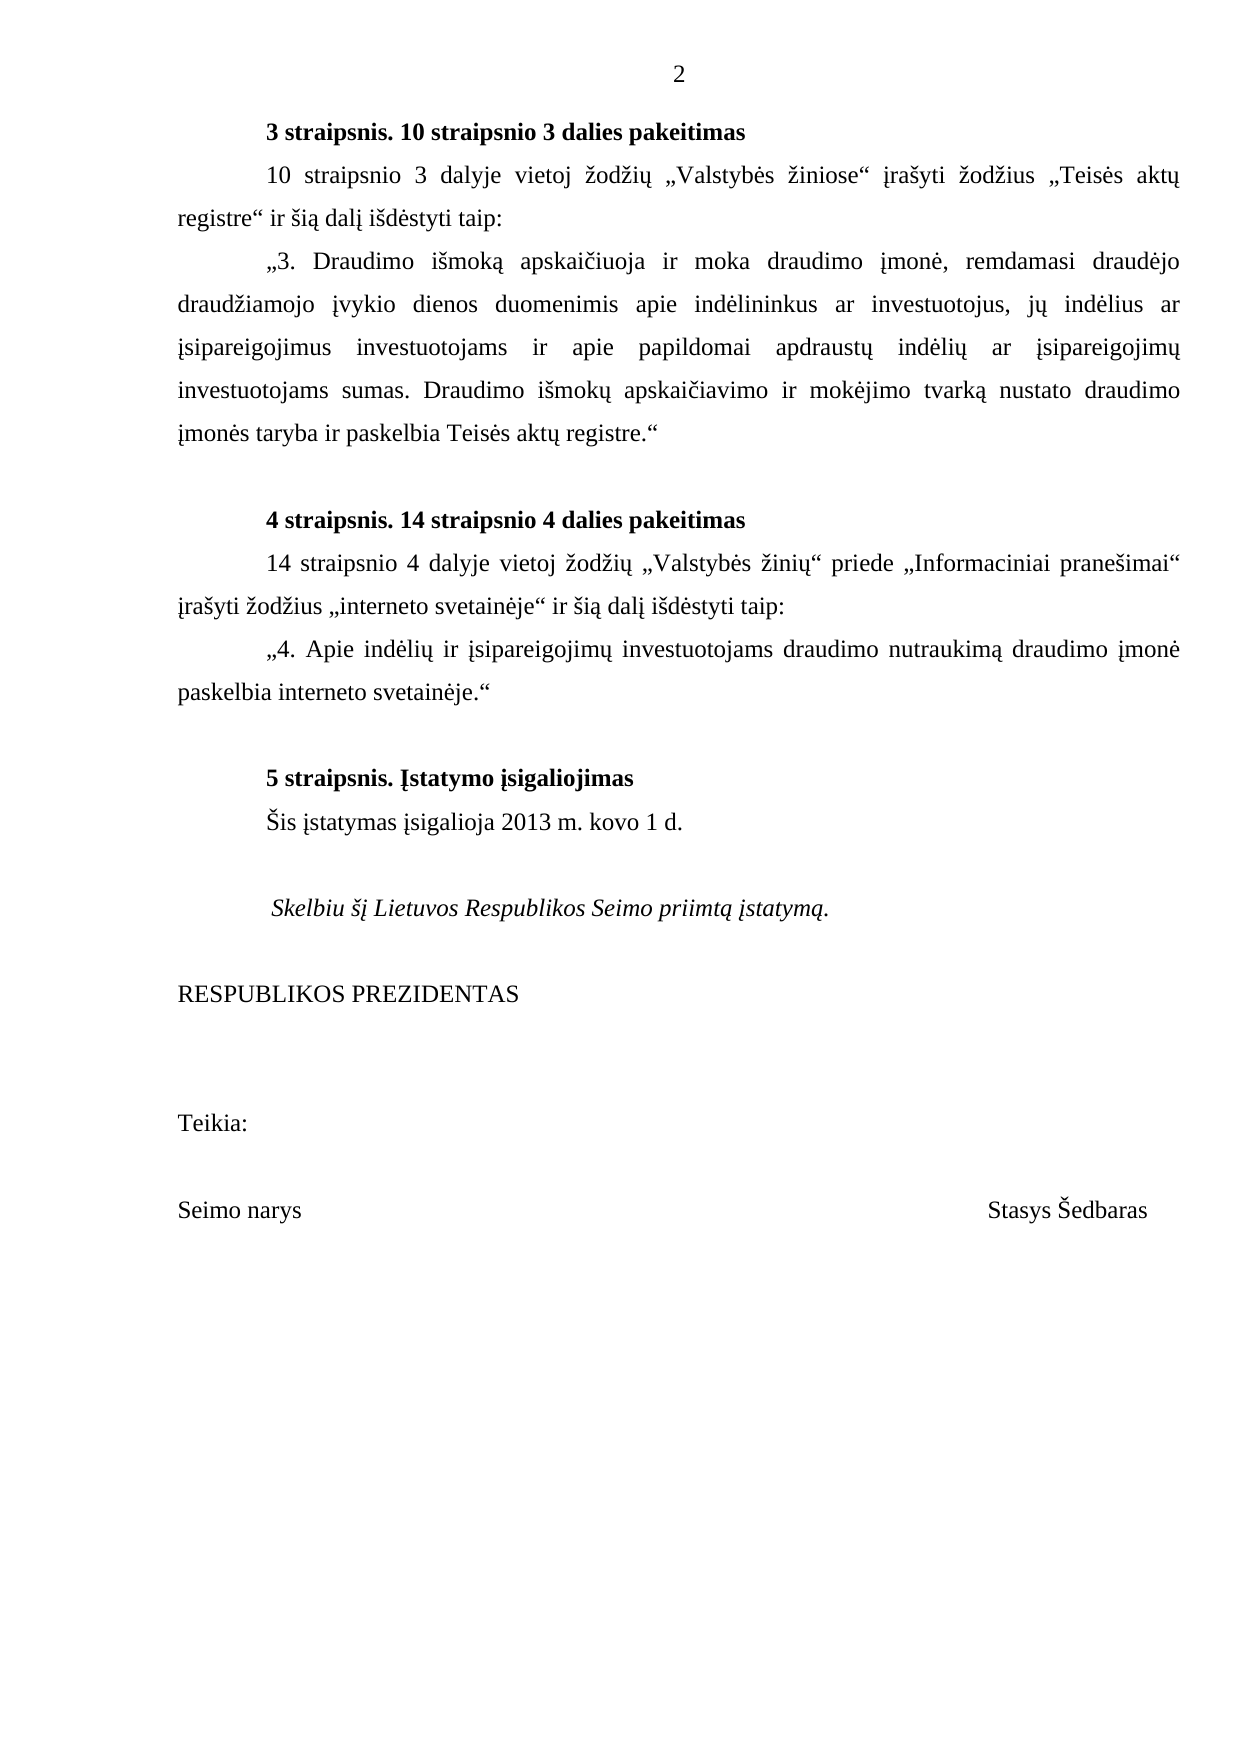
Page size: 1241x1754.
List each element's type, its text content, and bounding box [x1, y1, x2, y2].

text 14 straipsnio 4 dalyje vietoj žodžių „Valstybės žinių“ priede „Informaciniai pranešimai“ įrašyti žodžius „interneto svetainėje“ ir šią dalį išdėstyti taip: [177, 548, 1181, 620]
text Šis įstatymas įsigalioja 2013 m. kovo 1 d. [177, 807, 1181, 835]
text 3 straipsnis. 10 straipsnio 3 dalies pakeitimas [266, 117, 1181, 145]
text Skelbiu šį Lietuvos Respublikos Seimo priimtą įstatymą. [177, 893, 1181, 922]
text RESPUBLIKOS PREZIDENTAS [177, 979, 1181, 1008]
text „3. Draudimo išmoką apskaičiuoja ir moka draudimo įmonė, remdamasi draudėjo draudžiamojo įvykio dienos duomenimis apie indėlininkus ar investuotojus, jų indėlius ar įsipareigojimus investuotojams ir apie papildomai apdraustų indėlių ar įsipareigojimų investuotojams sumas. Draudimo išmokų apskaičiavimo ir mokėjimo tvarką nustato draudimo įmonės taryba ir paskelbia Teisės aktų registre.“ [177, 246, 1181, 447]
text 4 straipsnis. 14 straipsnio 4 dalies pakeitimas [266, 505, 1181, 533]
text 5 straipsnis. Įstatymo įsigaliojimas [177, 763, 1181, 792]
text „4. Apie indėlių ir įsipareigojimų investuotojams draudimo nutraukimą draudimo įmonė paskelbia interneto svetainėje.“ [177, 634, 1181, 706]
text Seimo narys Stasys Šedbaras [177, 1195, 1181, 1223]
text Teikia: [177, 1108, 1181, 1137]
text 10 straipsnio 3 dalyje vietoj žodžių „Valstybės žiniose“ įrašyti žodžius „Teisės aktų registre“ ir šią dalį išdėstyti taip: [177, 160, 1181, 232]
